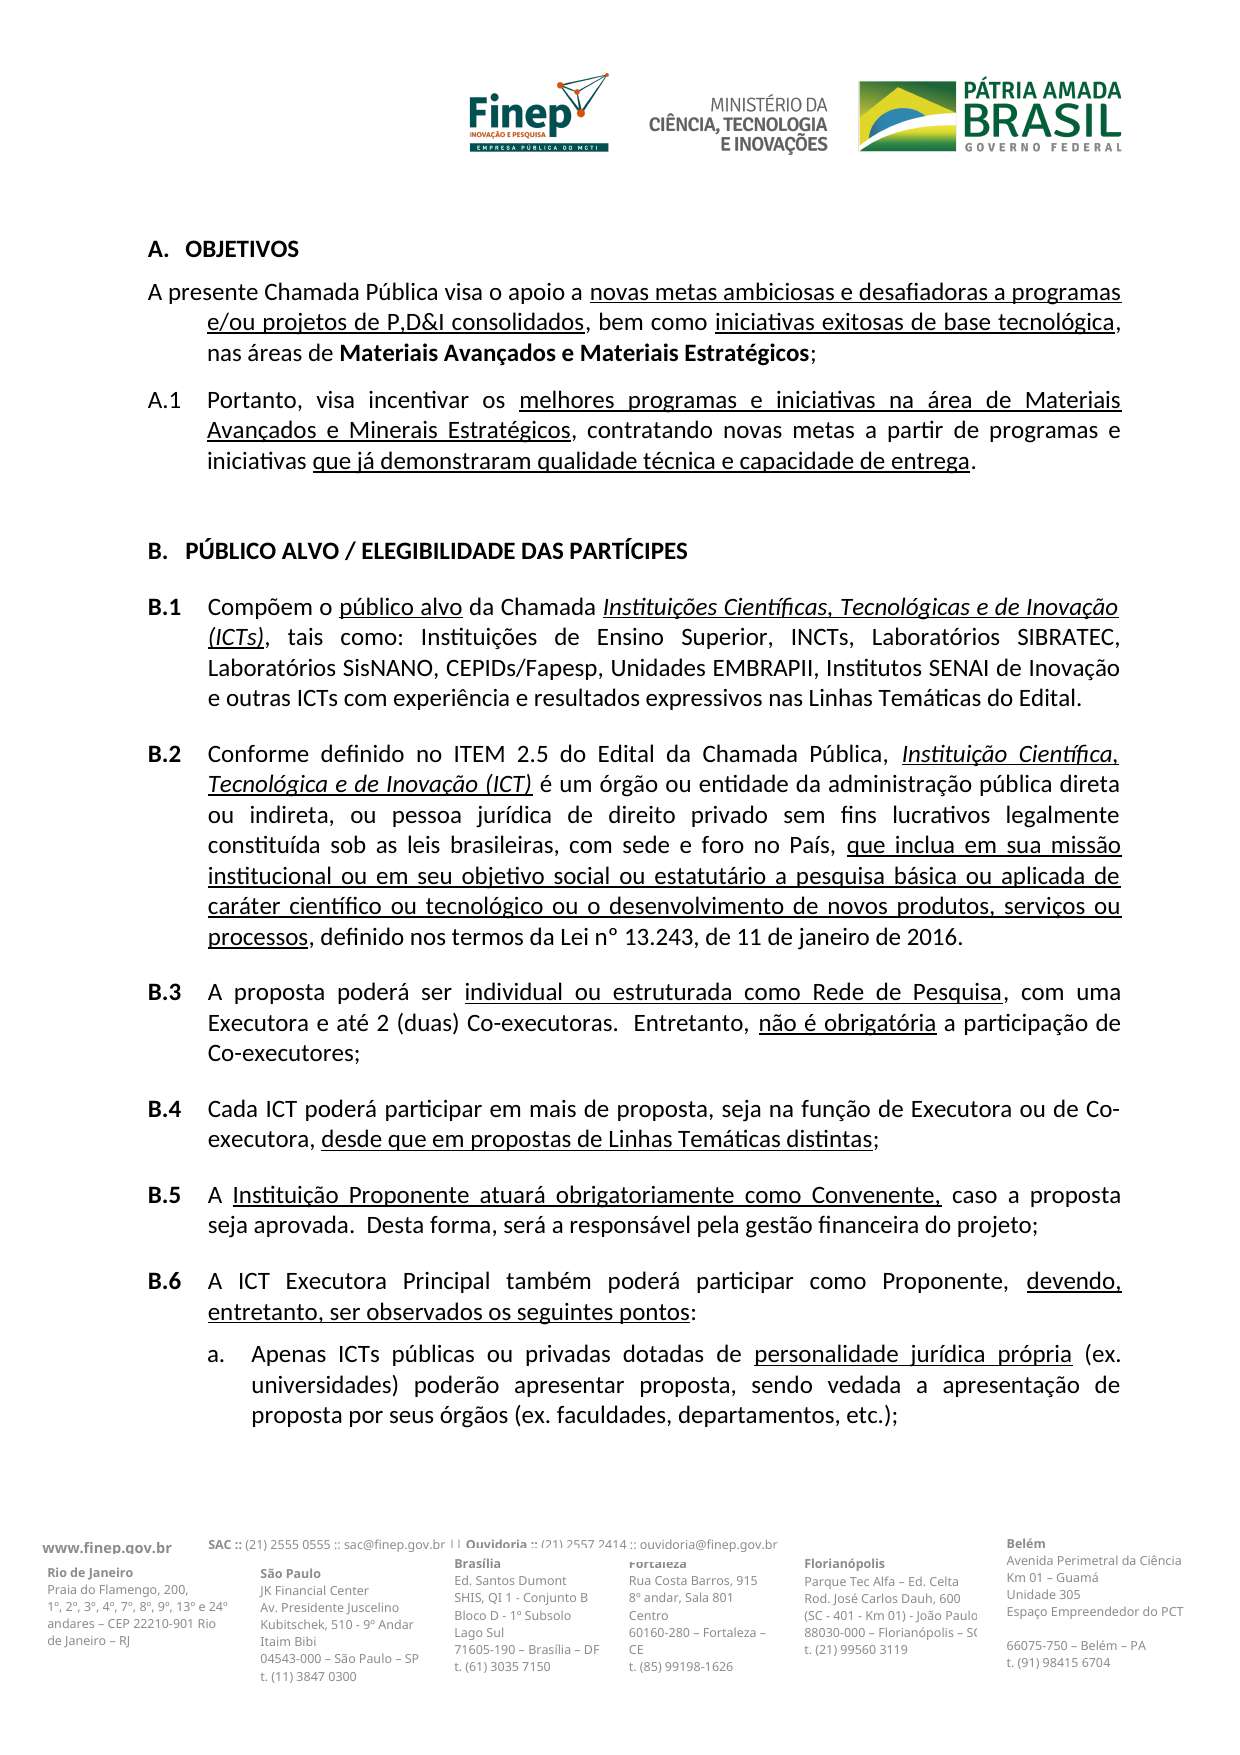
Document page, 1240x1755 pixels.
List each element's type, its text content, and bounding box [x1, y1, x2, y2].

list A ICT Executora Principal também poderá participar como Proponente, devendo, entretanto, ser observados os seguintes pontos: [148, 1265, 1121, 1326]
list A proposta poderá ser individual ou estruturada como Rede de Pesquisa, com uma Executora e até 2 (duas) Co-executoras. Entretanto, não é obrigatória a participação de Co-executores; [148, 976, 1121, 1068]
list Cada ICT poderá participar em mais de proposta, seja na função de Executora ou de Co-executora, desde que em propostas de Linhas Temáticas distintas; [148, 1093, 1121, 1154]
list Portanto, visa incentivar os melhores programas e iniciativas na área de Materiais Avançados e Minerais Estratégicos, contratando novas metas a partir de programas e iniciativas que já demonstraram qualidade técnica e capacidade de entrega. [148, 384, 1121, 476]
list Conforme definido no ITEM 2.5 do Edital da Chamada Pública, Instituição Científica, Tecnológica e de Inovação (ICT) é um órgão ou entidade da administração pública direta ou indireta, ou pessoa jurídica de direito privado sem fins lucrativos legalmente constituída sob as leis brasileiras, com sede e foro no País, que inclua em sua missão institucional ou em seu objetivo social ou estatutário a pesquisa básica ou aplicada de caráter científico ou tecnológico ou o desenvolvimento de novos produtos, serviços ou processos, definido nos termos da Lei nº 13.243, de 11 de janeiro de 2016. [148, 738, 1121, 951]
list PÚBLICO ALVO / ELEGIBILIDADE DAS PARTÍCIPES [148, 535, 1121, 566]
list OBJETIVOS [148, 233, 1121, 263]
list Apenas ICTs públicas ou privadas dotadas de personalidade jurídica própria (ex. universidades) poderão apresentar proposta, sendo vedada a apresentação de proposta por seus órgãos (ex. faculdades, departamentos, etc.); [207, 1339, 1121, 1430]
subtitle A presente Chamada Pública visa o apoio a novas metas ambiciosas e desafiadoras a programas e/ou projetos de P,D&I consolidados, bem como iniciativas exitosas de base tecnológica, nas áreas de Materiais Avançados e Materiais Estratégicos; [148, 276, 1121, 367]
list Compõem o público alvo da Chamada Instituições Científicas, Tecnológicas e de Inovação (ICTs), tais como: Instituições de Ensino Superior, INCTs, Laboratórios SIBRATEC, Laboratórios SisNANO, CEPIDs/Fapesp, Unidades EMBRAPII, Institutos SENAI de Inovação e outras ICTs com experiência e resultados expressivos nas Linhas Temáticas do Edital. [148, 591, 1121, 713]
list A Instituição Proponente atuará obrigatoriamente como Convenente, caso a proposta seja aprovada. Desta forma, será a responsável pela gestão financeira do projeto; [148, 1179, 1121, 1240]
